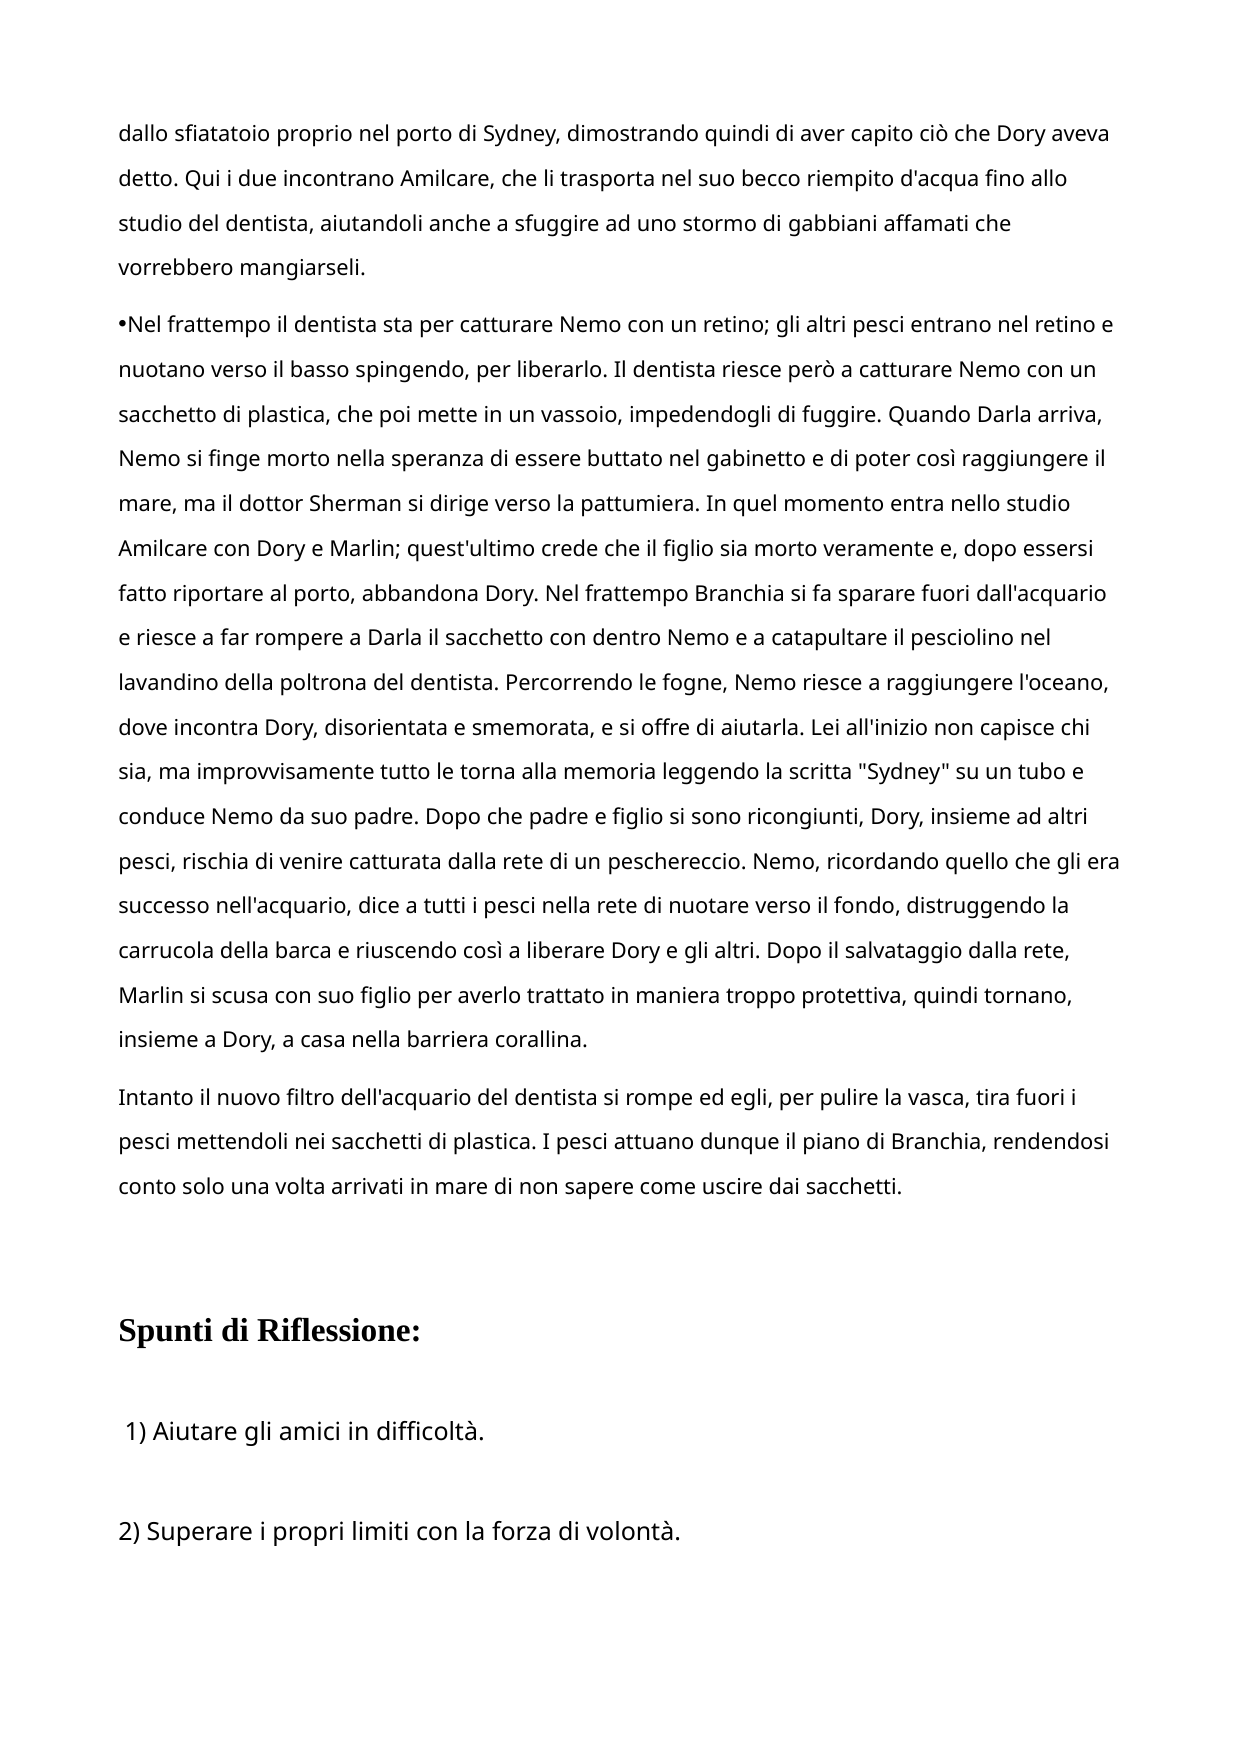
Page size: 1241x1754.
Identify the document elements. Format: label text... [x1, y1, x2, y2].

list 1) Aiutare gli amici in difficoltà. [118, 1410, 1122, 1448]
list Intanto il nuovo filtro dell'acquario del dentista si rompe ed egli, per pulire la vasca, tira fuori i pesci mettendoli nei sacchetti di plastica. I pesci attuano dunque il piano di Branchia, rendendosi conto solo una volta arrivati in mare di non sapere come uscire dai sacchetti. [118, 1082, 1122, 1201]
list Spunti di Riflessione: [118, 1310, 612, 1349]
list Nel frattempo il dentista sta per catturare Nemo con un retino; gli altri pesci entrano nel retino e nuotano verso il basso spingendo, per liberarlo. Il dentista riesce però a catturare Nemo con un sacchetto di plastica, che poi mette in un vassoio, impedendogli di fuggire. Quando Darla arriva, Nemo si finge morto nella speranza di essere buttato nel gabinetto e di poter così raggiungere il mare, ma il dottor Sherman si dirige verso la pattumiera. In quel momento entra nello studio Amilcare con Dory e Marlin; quest'ultimo crede che il figlio sia morto veramente e, dopo essersi fatto riportare al porto, abbandona Dory. Nel frattempo Branchia si fa sparare fuori dall'acquario e riesce a far rompere a Darla il sacchetto con dentro Nemo e a catapultare il pesciolino nel lavandino della poltrona del dentista. Percorrendo le fogne, Nemo riesce a raggiungere l'oceano, dove incontra Dory, disorientata e smemorata, e si offre di aiutarla. Lei all'inizio non capisce chi sia, ma improvvisamente tutto le torna alla memoria leggendo la scritta "Sydney" su un tubo e conduce Nemo da suo padre. Dopo che padre e figlio si sono ricongiunti, Dory, insieme ad altri pesci, rischia di venire catturata dalla rete di un peschereccio. Nemo, ricordando quello che gli era successo nell'acquario, dice a tutti i pesci nella rete di nuotare verso il fondo, distruggendo la carrucola della barca e riuscendo così a liberare Dory e gli altri. Dopo il salvataggio dalla rete, Marlin si scusa con suo figlio per averlo trattato in maniera troppo protettiva, quindi tornano, insieme a Dory, a casa nella barriera corallina. [118, 309, 1122, 1054]
list 2) Superare i propri limiti con la forza di volontà. [118, 1510, 1122, 1548]
list dallo sfiatatoio proprio nel porto di Sydney, dimostrando quindi di aver capito ciò che Dory aveva detto. Qui i due incontrano Amilcare, che li trasporta nel suo becco riempito d'acqua fino allo studio del dentista, aiutandoli anche a sfuggire ad uno stormo di gabbiani affamati che vorrebbero mangiarseli. [118, 118, 1122, 282]
